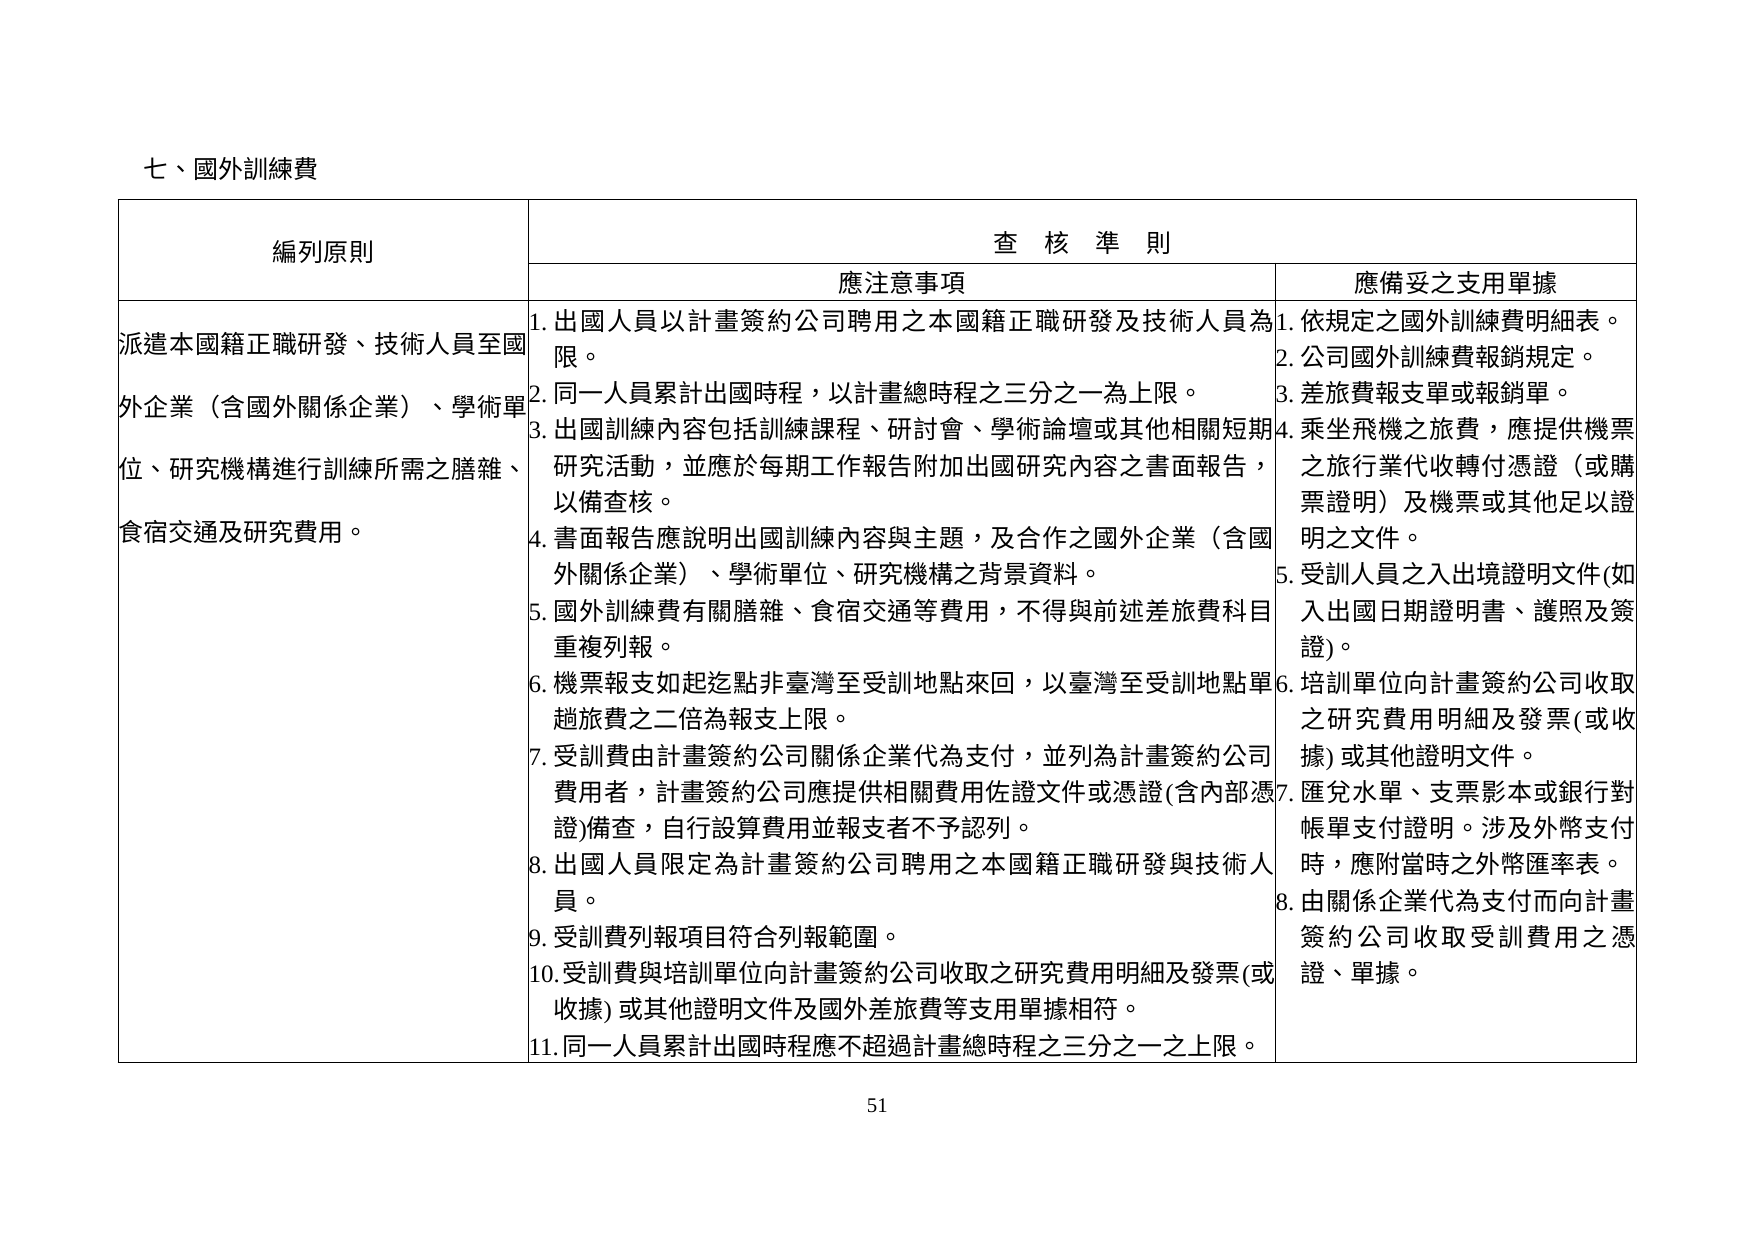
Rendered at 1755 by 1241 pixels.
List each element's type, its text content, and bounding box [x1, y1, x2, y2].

table_cell 出國人員以計畫簽約公司聘用之本國籍正職研發及技術人員為限。 同一人員累計出國時程，以計畫總時程之三分之一為上限。 出國訓練內容包括訓練課程、研討會、學術論壇或其他相關短期研究活動，並應於每期工作報告附加出國研究內容之書面報告，以備查核。 書面報告應說明出國訓練內容與主題，及合作之國外企業（含國外關係企業）、學術單位、研究機構之背景資料。 國外訓練費有關膳雜、食宿交通等費用，不得與前述差旅費科目重複列報。 機票報支如起迄點非臺灣至受訓地點來回，以臺灣至受訓地點單趟旅費之二倍為報支上限。 受訓費由計畫簽約公司關係企業代為支付，並列為計畫簽約公司費用者，計畫簽約公司應提供相關費用佐證文件或憑證(含內部憑證)備查，自行設算費用並報支者不予認列。 出國人員限定為計畫簽約公司聘用之本國籍正職研發與技術人員。 受訓費列報項目符合列報範圍。 受訓費與培訓單位向計畫簽約公司收取之研究費用明細及發票(或收據) 或其他證明文件及國外差旅費等支用單據相符。 同一人員累計出國時程應不超過計畫總時程之三分之一之上限。 國外訓練費由計畫簽約公司關係企業代為支付，並列為計畫簽約公司費用者，計畫簽約公司應提供相關費用佐證文件或憑證(含內部憑證)備查，自行設算費用並報支者不予認列。 [529, 301, 1275, 1062]
text 七、國外訓練費 [143, 137, 1636, 199]
table_cell 依規定之國外訓練費明細表。 公司國外訓練費報銷規定。 差旅費報支單或報銷單。 乘坐飛機之旅費，應提供機票之旅行業代收轉付憑證（或購票證明）及機票或其他足以證明之文件。 受訓人員之入出境證明文件(如入出國日期證明書、護照及簽證)。 培訓單位向計畫簽約公司收取之研究費用明細及發票(或收據) 或其他證明文件。 匯兌水單、支票影本或銀行對帳單支付證明。涉及外幣支付時，應附當時之外幣匯率表。 由關係企業代為支付而向計畫簽約公司收取受訓費用之憑證、單據。 [1276, 301, 1636, 1062]
table_cell 應備妥之支用單據 [1276, 264, 1636, 300]
table_cell 應注意事項 [529, 264, 1275, 300]
table_header 編列原則 [119, 200, 528, 300]
table_cell 派遣本國籍正職研發、技術人員至國外企業（含國外關係企業）、學術單位、研究機構進行訓練所需之膳雜、食宿交通及研究費用。 [119, 301, 528, 1062]
table_header 查 核 準 則 [529, 200, 1636, 263]
